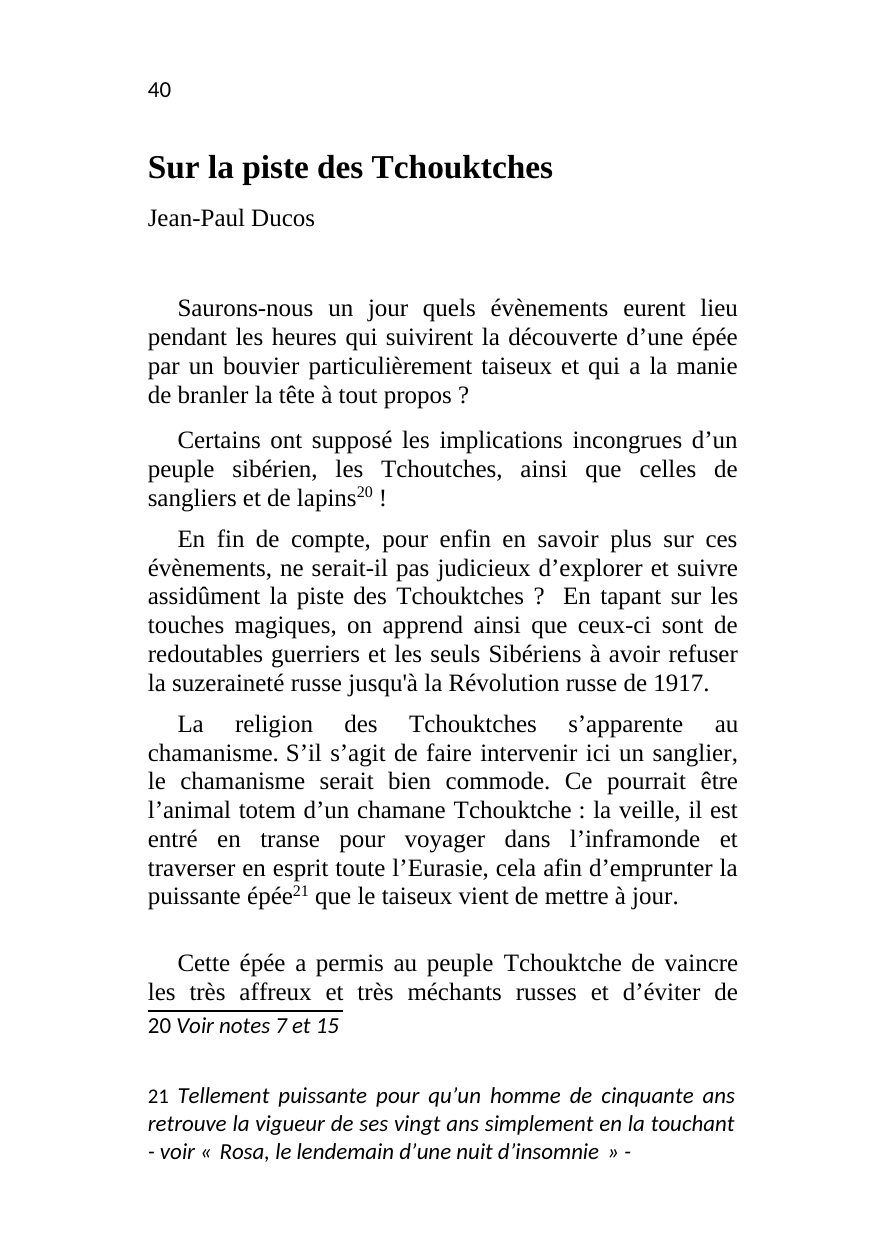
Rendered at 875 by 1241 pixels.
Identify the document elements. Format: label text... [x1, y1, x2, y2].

text Saurons-nous un jour quels évènements eurent lieu pendant les heures qui suivirent la découverte d’une épée par un bouvier particulièrement taiseux et qui a la manie de branler la tête à tout propos ? [148, 293, 738, 408]
text La religion des Tchouktches s’apparente au chamanisme. S’il s’agit de faire intervenir ici un sanglier, le chamanisme serait bien commode. Ce pourrait être l’animal totem d’un chamane Tchouktche : la veille, il est entré en transe pour voyager dans l’inframonde et traverser en esprit toute l’Eurasie, cela afin d’emprunter la puissante épée que le taiseux vient de mettre à jour. [148, 709, 738, 910]
text En fin de compte, pour enfin en savoir plus sur ces évènements, ne serait-il pas judicieux d’explorer et suivre assidûment la piste des Tchouktches ? En tapant sur les touches magiques, on apprend ainsi que ceux-ci sont de redoutables guerriers et les seuls Sibériens à avoir refuser la suzeraineté russe jusqu'à la Révolution russe de 1917. [148, 524, 738, 696]
text Voir notes 7 et 15 [148, 1011, 738, 1039]
text Certains ont supposé les implications incongrues d’un peuple sibérien, les Tchoutches, ainsi que celles de sangliers et de lapins ! [148, 425, 738, 511]
text Tellement puissante pour qu’un homme de cinquante ans retrouve la vigueur de ses vingt ans simplement en la touchant - voir « Rosa, le lendemain d’une nuit d’insomnie » - [148, 1081, 738, 1165]
text Sur la piste des Tchouktches [148, 148, 738, 186]
text Cette épée a permis au peuple Tchouktche de vaincre les très affreux et très méchants russes et d’éviter de [148, 948, 738, 1006]
text Jean-Paul Ducos [148, 203, 738, 231]
